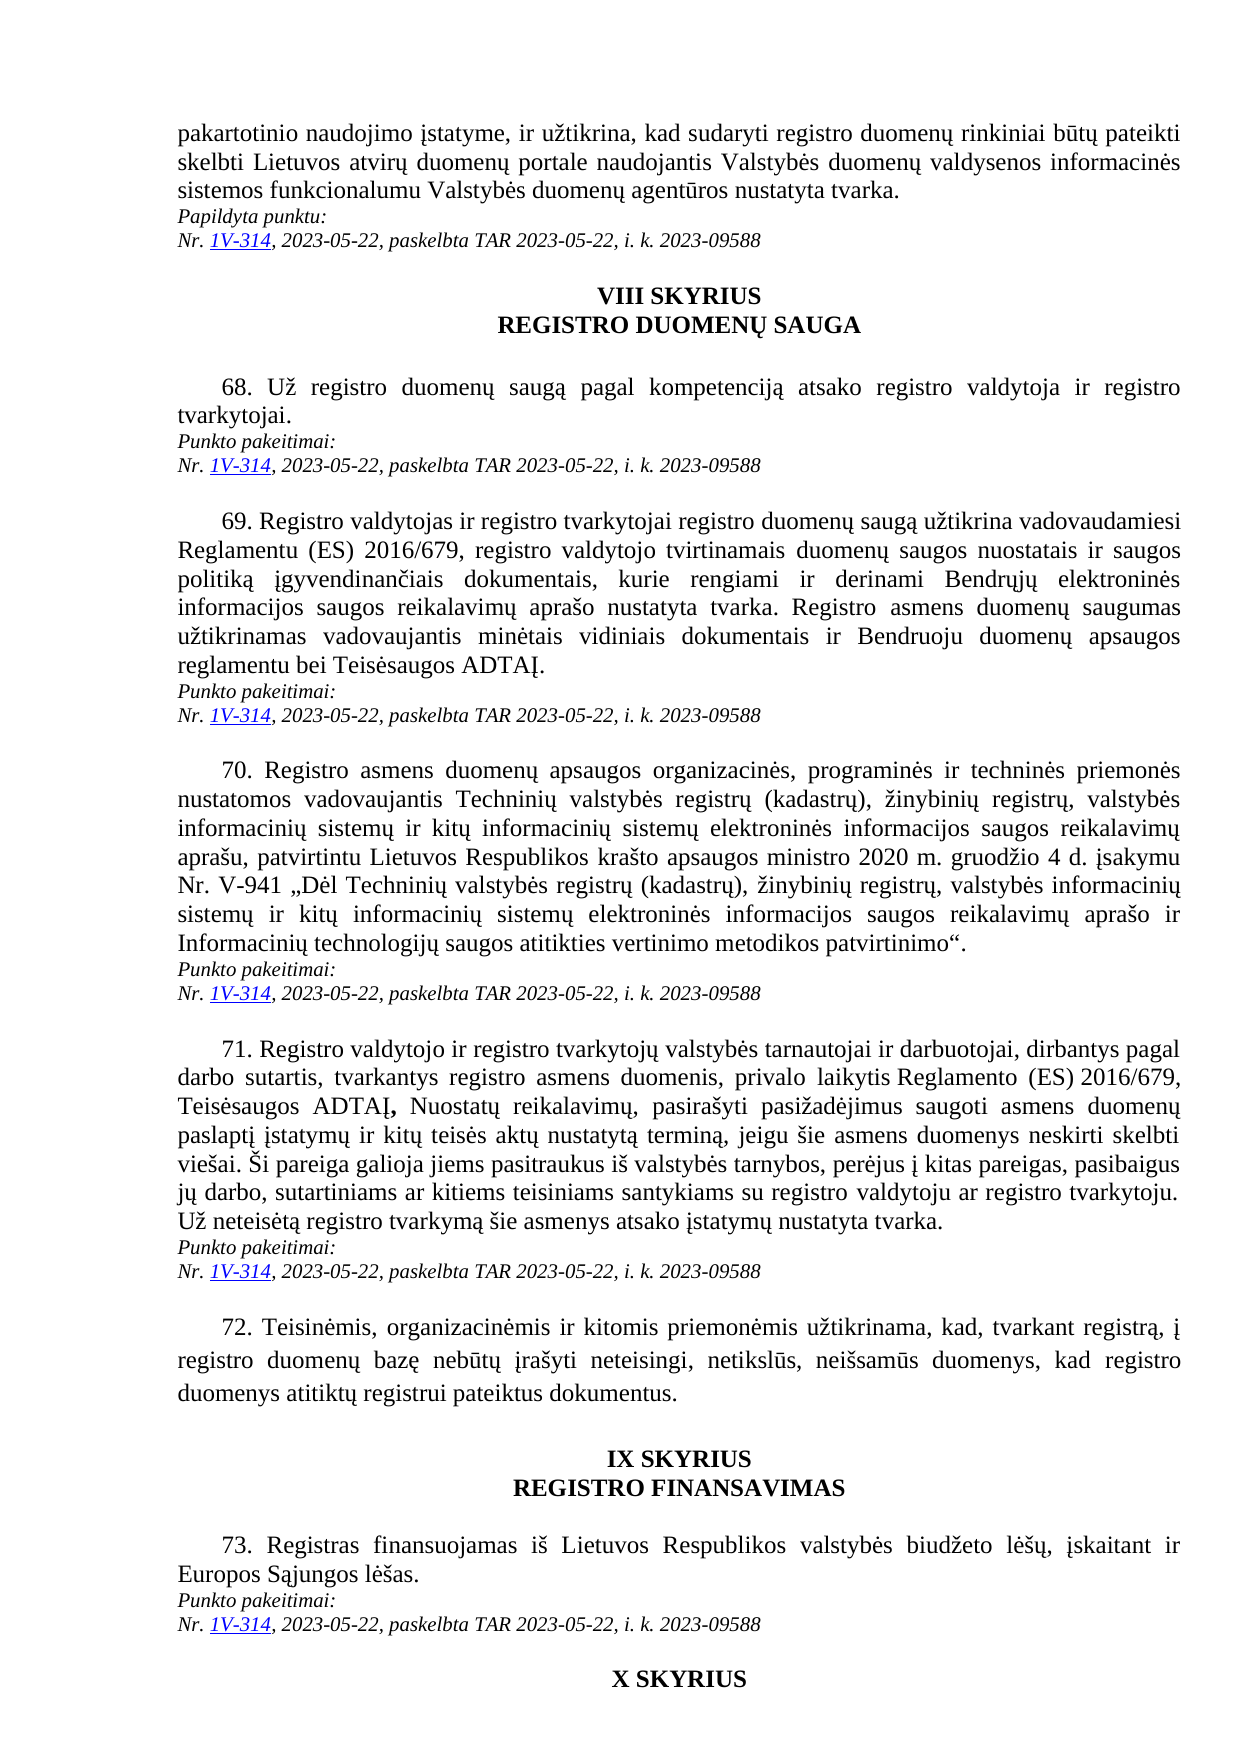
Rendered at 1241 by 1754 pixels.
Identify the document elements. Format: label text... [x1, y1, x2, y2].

text Papildyta punktu: [177, 204, 1181, 228]
text Punkto pakeitimai: [177, 1588, 1181, 1612]
text 69. Registro valdytojas ir registro tvarkytojai registro duomenų saugą užtikrina vadovaudamiesi Reglamentu (ES) 2016/679, registro valdytojo tvirtinamais duomenų saugos nuostatais ir saugos politiką įgyvendinančiais dokumentais, kurie rengiami ir derinami Bendrųjų elektroninės informacijos saugos reikalavimų aprašo nustatyta tvarka. Registro asmens duomenų saugumas užtikrinamas vadovaujantis minėtais vidiniais dokumentais ir Bendruoju duomenų apsaugos reglamentu bei Teisėsaugos ADTAĮ. [177, 506, 1181, 679]
text Punkto pakeitimai: [177, 429, 1181, 453]
text Nr. 1V-314, 2023-05-22, paskelbta TAR 2023-05-22, i. k. 2023-09588 [177, 1259, 1181, 1283]
text Punkto pakeitimai: [177, 1235, 1181, 1259]
text IX SKYRIUS [177, 1444, 1181, 1473]
text VIII SKYRIUS [177, 281, 1181, 310]
text Nr. 1V-314, 2023-05-22, paskelbta TAR 2023-05-22, i. k. 2023-09588 [177, 228, 1181, 252]
text Nr. 1V-314, 2023-05-22, paskelbta TAR 2023-05-22, i. k. 2023-09588 [177, 1612, 1181, 1636]
text Nr. 1V-314, 2023-05-22, paskelbta TAR 2023-05-22, i. k. 2023-09588 [177, 453, 1181, 477]
text Nr. 1V-314, 2023-05-22, paskelbta TAR 2023-05-22, i. k. 2023-09588 [177, 981, 1181, 1005]
text 71. Registro valdytojo ir registro tvarkytojų valstybės tarnautojai ir darbuotojai, dirbantys pagal darbo sutartis, tvarkantys registro asmens duomenis, privalo laikytis Reglamento (ES) 2016/679, Teisėsaugos ADTAĮ, Nuostatų reikalavimų, pasirašyti pasižadėjimus saugoti asmens duomenų paslaptį įstatymų ir kitų teisės aktų nustatytą terminą, jeigu šie asmens duomenys neskirti skelbti viešai. Ši pareiga galioja jiems pasitraukus iš valstybės tarnybos, perėjus į kitas pareigas, pasibaigus jų darbo, sutartiniams ar kitiems teisiniams santykiams su registro valdytoju ar registro tvarkytoju. Už neteisėtą registro tvarkymą šie asmenys atsako įstatymų nustatyta tvarka. [177, 1034, 1181, 1235]
text X SKYRIUS [177, 1664, 1181, 1693]
text Punkto pakeitimai: [177, 957, 1181, 981]
text REGISTRO FINANSAVIMAS [177, 1473, 1181, 1501]
text 68. Už registro duomenų saugą pagal kompetenciją atsako registro valdytoja ir registro tvarkytojai. [177, 372, 1181, 429]
text 70. Registro asmens duomenų apsaugos organizacinės, programinės ir techninės priemonės nustatomos vadovaujantis Techninių valstybės registrų (kadastrų), žinybinių registrų, valstybės informacinių sistemų ir kitų informacinių sistemų elektroninės informacijos saugos reikalavimų aprašu, patvirtintu Lietuvos Respublikos krašto apsaugos ministro 2020 m. gruodžio 4 d. įsakymu Nr. V-941 „Dėl Techninių valstybės registrų (kadastrų), žinybinių registrų, valstybės informacinių sistemų ir kitų informacinių sistemų elektroninės informacijos saugos reikalavimų aprašo ir Informacinių technologijų saugos atitikties vertinimo metodikos patvirtinimo“. [177, 756, 1181, 957]
text Punkto pakeitimai: [177, 679, 1181, 703]
text Nr. 1V-314, 2023-05-22, paskelbta TAR 2023-05-22, i. k. 2023-09588 [177, 703, 1181, 727]
text 72. Teisinėmis, organizacinėmis ir kitomis priemonėmis užtikrinama, kad, tvarkant registrą, į registro duomenų bazę nebūtų įrašyti neteisingi, netikslūs, neišsamūs duomenys, kad registro duomenys atitiktų registrui pateiktus dokumentus. [177, 1312, 1181, 1407]
text pakartotinio naudojimo įstatyme, ir užtikrina, kad sudaryti registro duomenų rinkiniai būtų pateikti skelbti Lietuvos atvirų duomenų portale naudojantis Valstybės duomenų valdysenos informacinės sistemos funkcionalumu Valstybės duomenų agentūros nustatyta tvarka. [177, 118, 1181, 204]
text 73. Registras finansuojamas iš Lietuvos Respublikos valstybės biudžeto lėšų, įskaitant ir Europos Sąjungos lėšas. [177, 1530, 1181, 1588]
text REGISTRO DUOMENŲ SAUGA [177, 310, 1181, 339]
